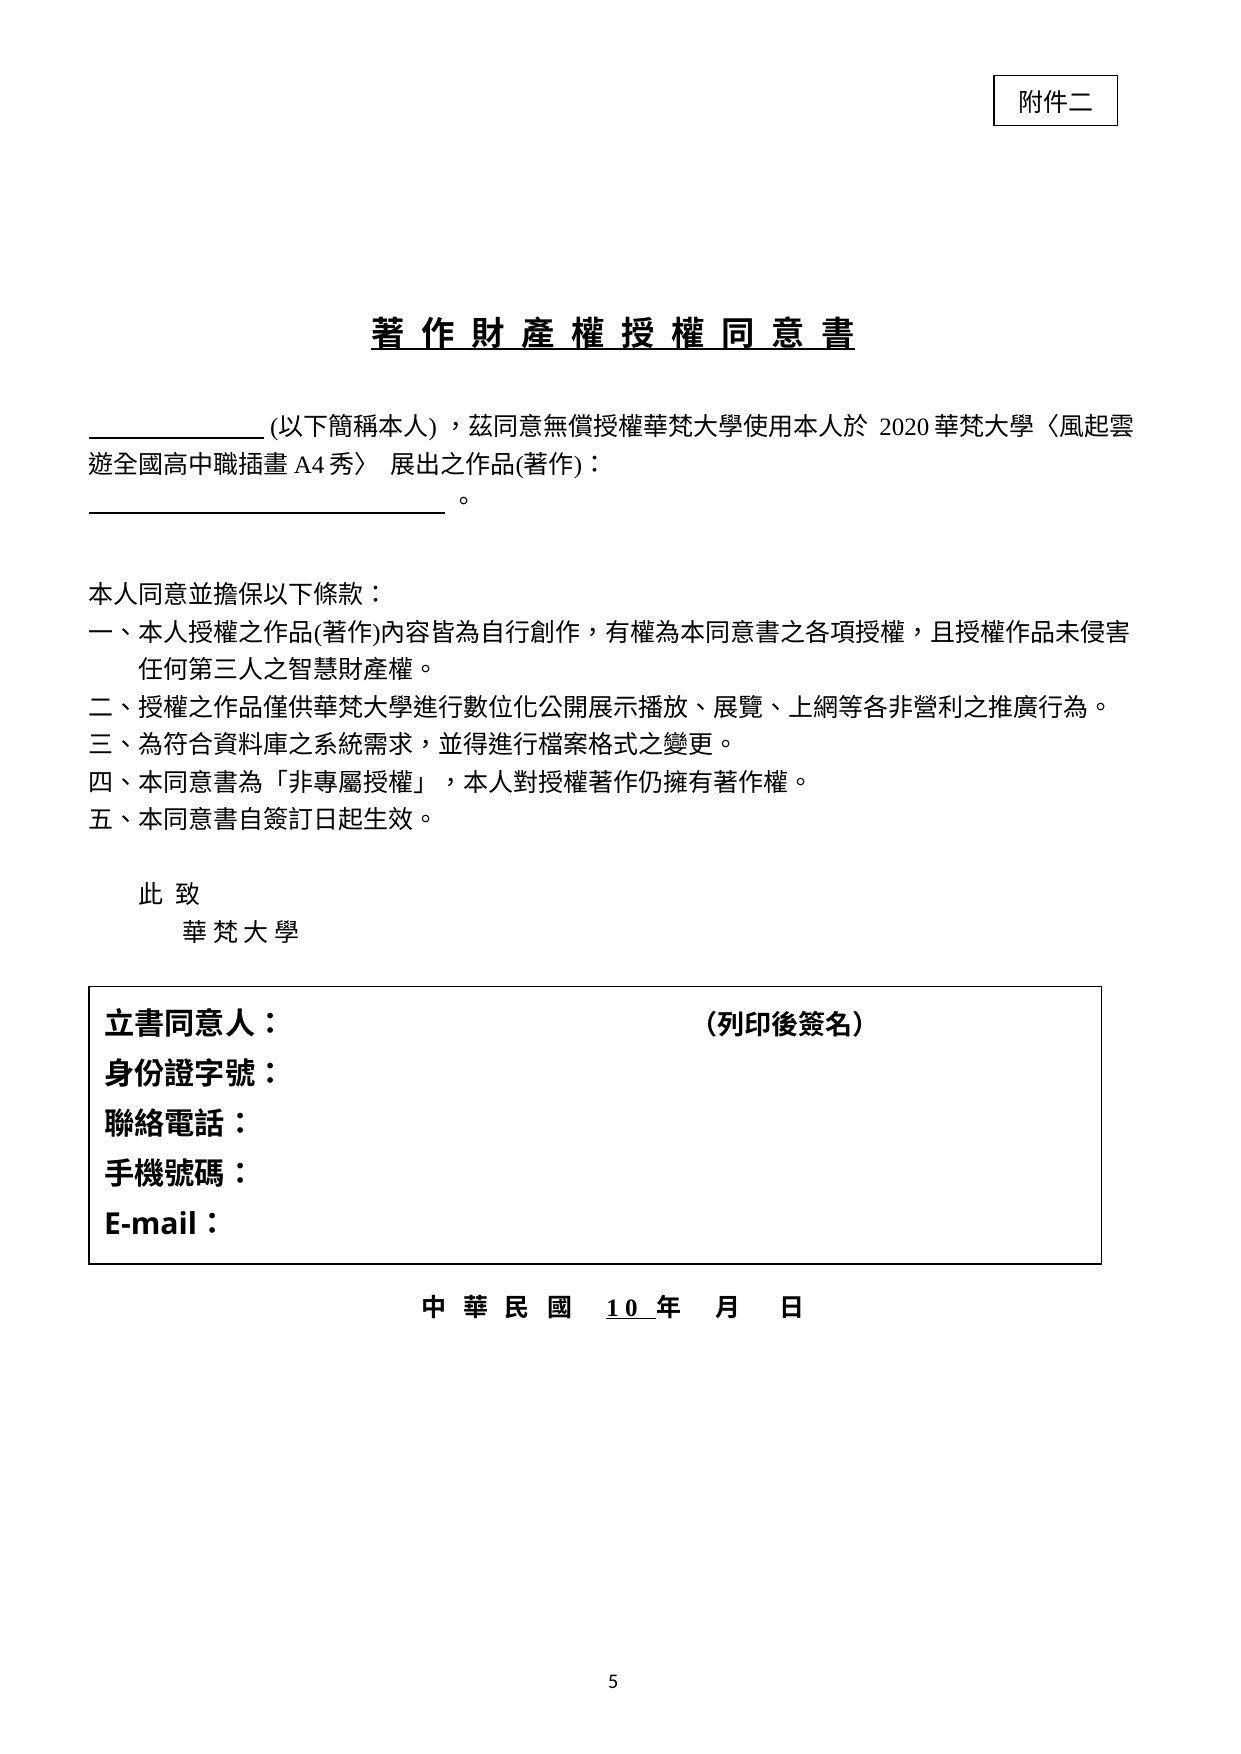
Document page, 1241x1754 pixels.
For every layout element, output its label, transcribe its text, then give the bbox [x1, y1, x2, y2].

text 身份證字號： [104, 1044, 1087, 1094]
text 華 梵 大 學 [89, 912, 1137, 949]
text 四、本同意書為「非專屬授權」，本人對授權著作仍擁有著作權。 [89, 762, 1137, 799]
text 本人同意並擔保以下條款： [89, 574, 1137, 612]
text E-mail： [104, 1194, 1087, 1244]
text 五、本同意書自簽訂日起生效。 [89, 799, 1137, 837]
text 二、授權之作品僅供華梵大學進行數位化公開展示播放、展覽、上網等各非營利之推廣行為。 [89, 687, 1137, 724]
text 手機號碼： [104, 1144, 1087, 1194]
text 中 華 民 國 1 0 年 月 日 [89, 1287, 1137, 1324]
text 一、本人授權之作品(著作)內容皆為自行創作，有權為本同意書之各項授權，且授權作品未侵害任何第三人之智慧財產權。 [89, 612, 1137, 687]
text 此 致 [89, 874, 1137, 912]
text 著 作 財 產 權 授 權 同 意 書 [89, 293, 1137, 368]
text 附件二三四 [1009, 83, 1103, 118]
text 。 [89, 481, 1137, 518]
text 三、為符合資料庫之系統需求，並得進行檔案格式之變更。 [89, 724, 1137, 762]
text 立書同意人： （列印後簽名） [104, 994, 1087, 1044]
text 聯絡電話： [104, 1094, 1087, 1144]
text (以下簡稱本人) ，茲同意無償授權華梵大學使用本人於 2020華梵大學〈風起雲遊全國高中職插畫A4秀〉 展出之作品(著作)： [89, 406, 1137, 481]
